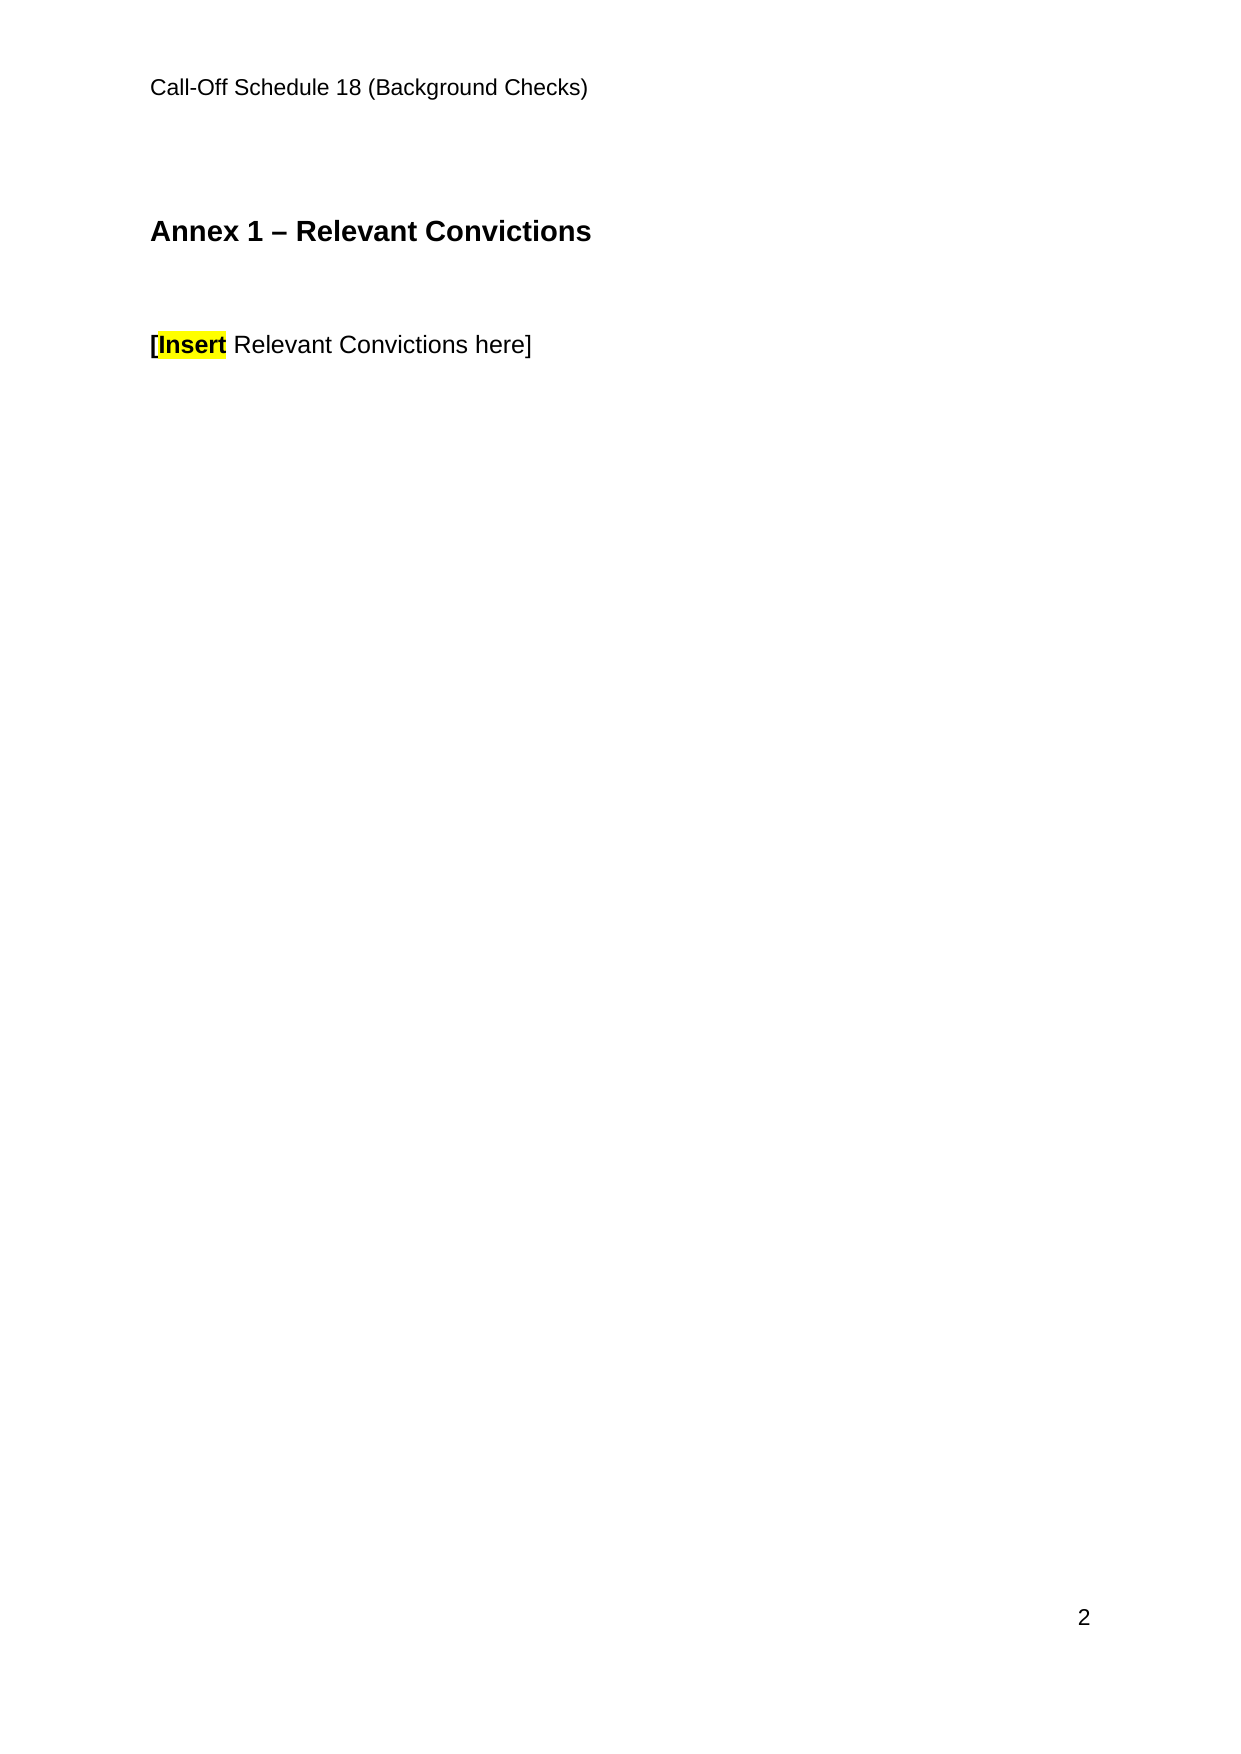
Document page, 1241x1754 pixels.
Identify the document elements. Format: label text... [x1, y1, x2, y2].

text [Insert Relevant Convictions here] [150, 331, 1090, 359]
subtitle Annex 1 – Relevant Convictions [150, 214, 1090, 247]
